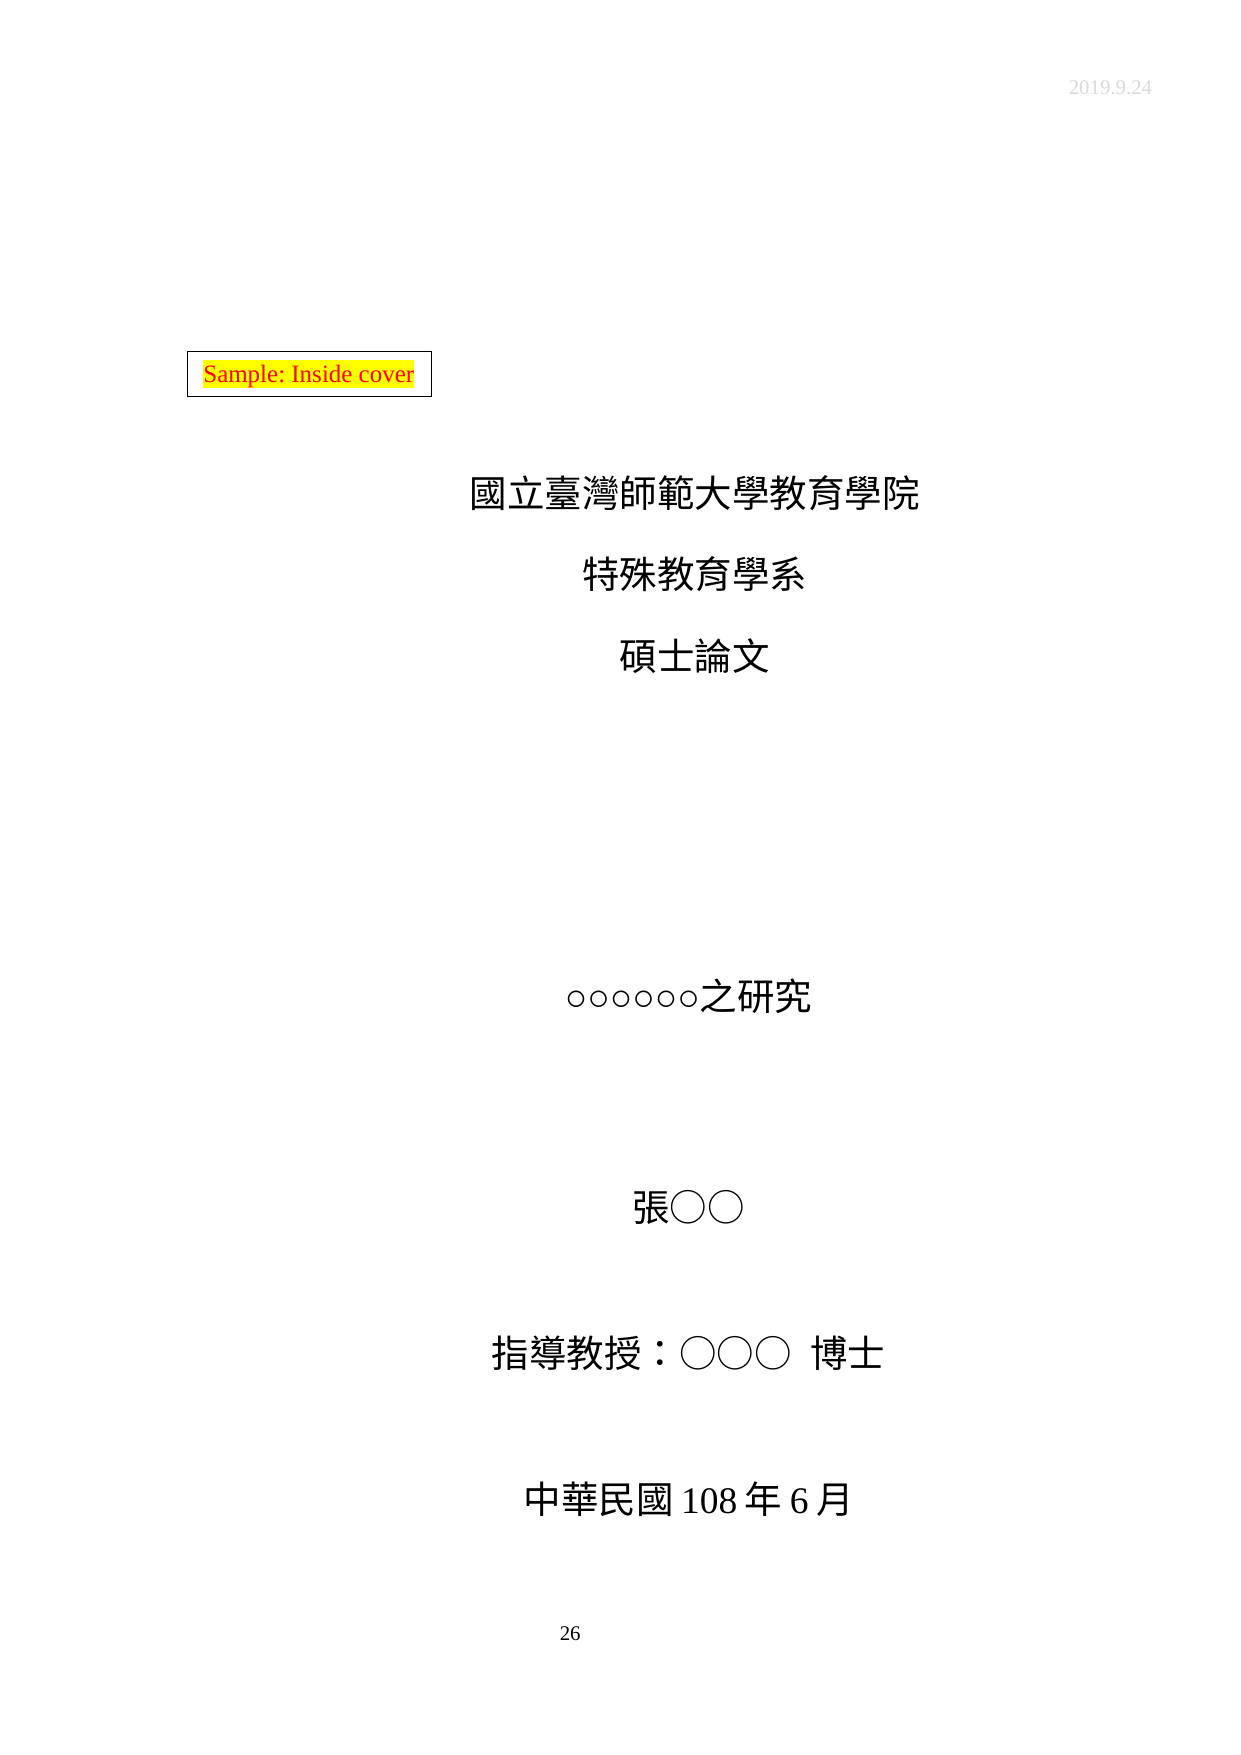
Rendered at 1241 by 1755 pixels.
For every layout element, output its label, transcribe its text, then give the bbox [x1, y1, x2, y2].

text 張○○ [225, 1178, 1152, 1232]
text 國立臺灣師範大學教育學院 [225, 464, 1164, 518]
text 碩士論文 [225, 626, 1164, 681]
text ○○○○○○之研究 [225, 967, 1152, 1021]
text Sample: Inside cover [203, 359, 416, 388]
text 指導教授：○○○ 博士 [225, 1324, 1152, 1378]
text 特殊教育學系 [225, 545, 1164, 599]
text 中華民國108年6月 [225, 1470, 1152, 1524]
